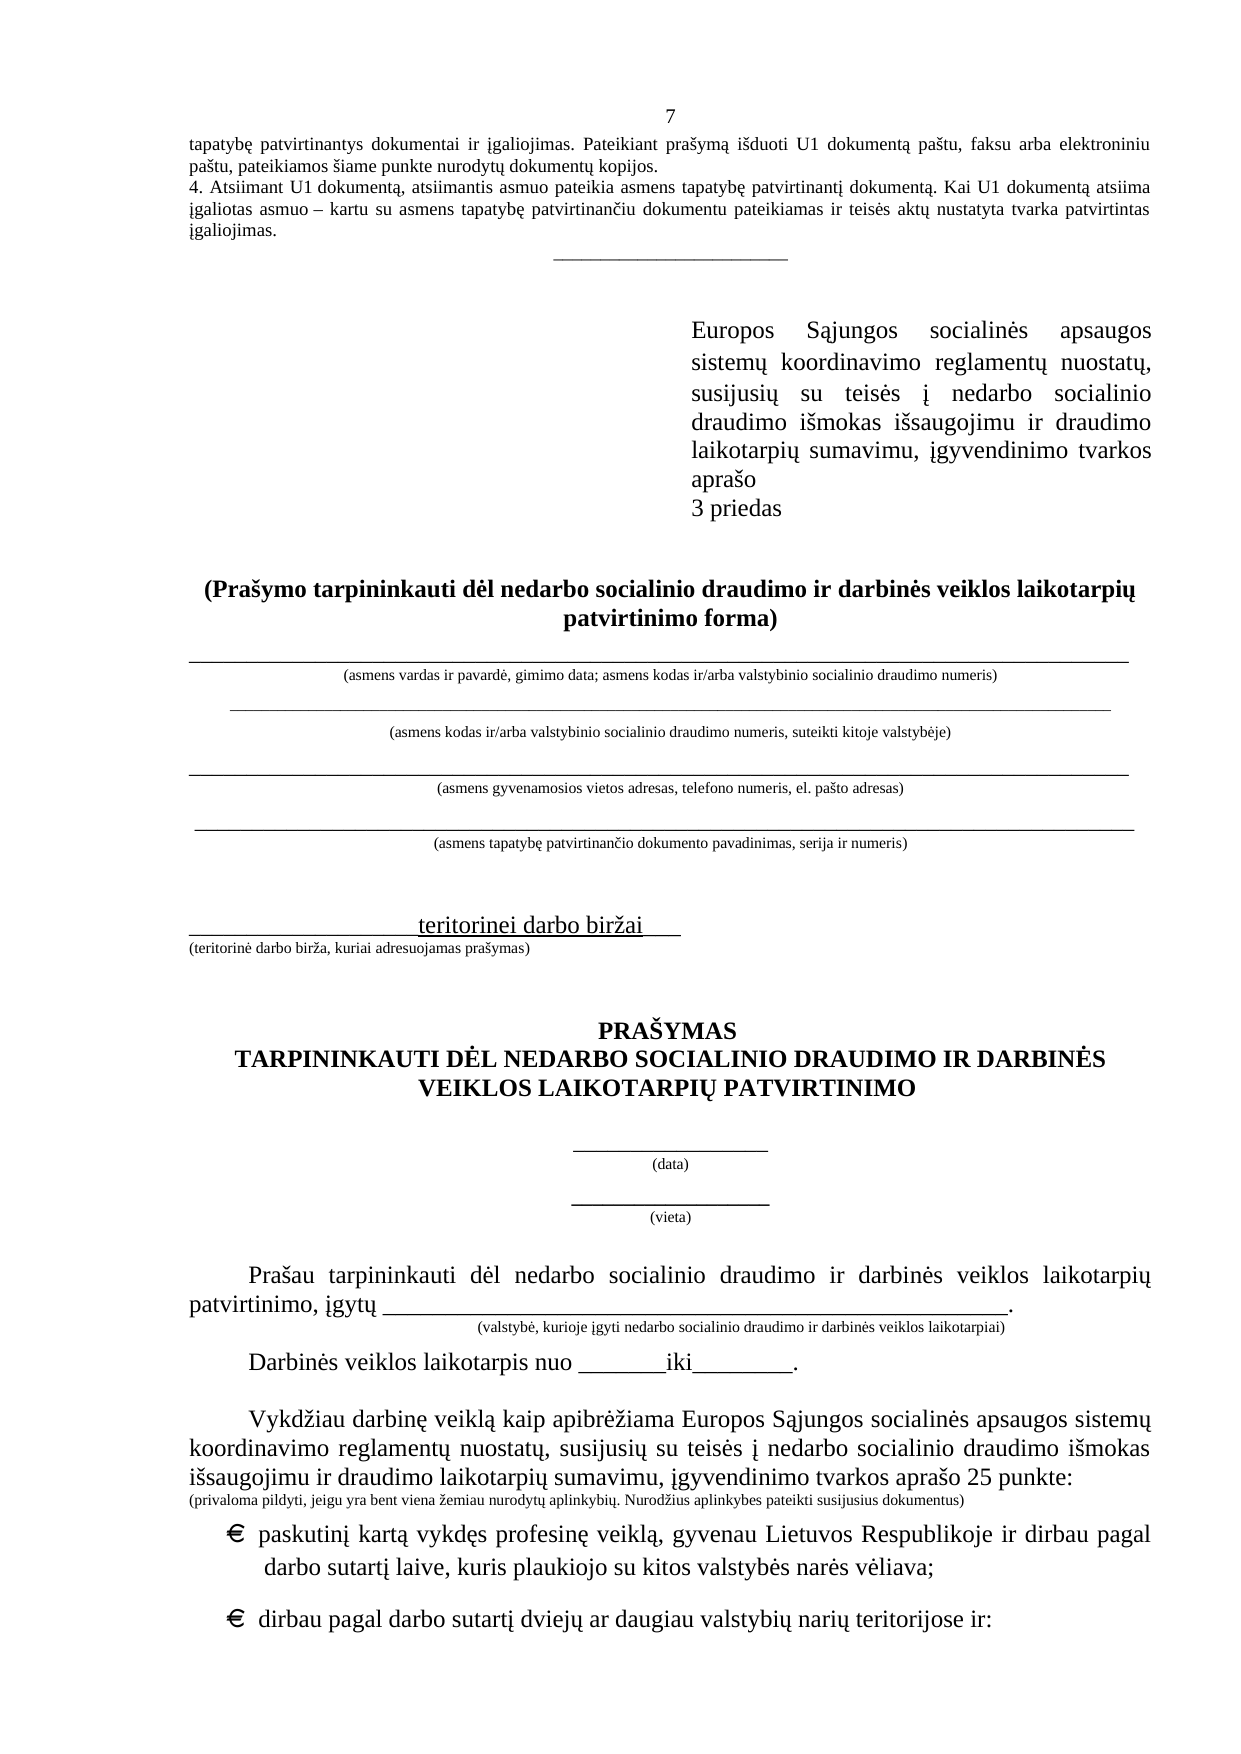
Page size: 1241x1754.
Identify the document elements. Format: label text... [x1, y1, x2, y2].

text Vykdžiau darbinę veiklą kaip apibrėžiama Europos Sąjungos socialinės apsaugos sistemų koordinavimo reglamentų nuostatų, susijusių su teisės į nedarbo socialinio draudimo išmokas išsaugojimu ir draudimo laikotarpių sumavimu, įgyvendinimo tvarkos aprašo 25 punkte: [189, 1404, 1152, 1490]
text TARPININKAUTI DĖL NEDARBO SOCIALINIO DRAUDIMO IR DARBINĖS VEIKLOS LAIKOTARPIŲ PATVIRTINIMO [189, 1044, 1152, 1102]
text (asmens vardas ir pavardė, gimimo data; asmens kodas ir/arba valstybinio socialinio draudimo numeris) [189, 666, 1152, 694]
text ___________________ [189, 1183, 1152, 1208]
text (asmens kodas ir/arba valstybinio socialinio draudimo numeris, suteikti kitoje valstybėje) [189, 723, 1152, 752]
text __________________________________________________________________________________ [189, 752, 1152, 778]
text (Prašymo tarpininkauti dėl nedarbo socialinio draudimo ir darbinės veiklos laikotarpių patvirtinimo forma) [189, 574, 1152, 632]
text _________________ [189, 1128, 1152, 1155]
text ____________________teritorinei darbo biržai___ [189, 910, 1152, 939]
text dirbau pagal darbo sutartį dviejų ar daugiau valstybių narių teritorijose ir: [226, 1604, 1152, 1633]
text tapatybę patvirtinantys dokumentai ir įgaliojimas. Pateikiant prašymą išduoti U1 dokumentą paštu, faksu arba elektroniniu paštu, pateikiamos šiame punkte nurodytų dokumentų kopijos. [189, 133, 1152, 176]
text (data) [189, 1155, 1152, 1183]
text 4. Atsiimant U1 dokumentą, atsiimantis asmuo pateikia asmens tapatybę patvirtinantį dokumentą. Kai U1 dokumentą atsiima įgaliotas asmuo – kartu su asmens tapatybę patvirtinančiu dokumentu pateikiamas ir teisės aktų nustatyta tvarka patvirtintas įgaliojimas. [189, 176, 1152, 241]
text _________________________ [189, 241, 1152, 262]
text [845, 531, 1033, 568]
text (vieta) [189, 1208, 1152, 1236]
text __________________________________________________________________________________ [189, 639, 1152, 666]
text 3 priedas [691, 493, 1152, 522]
text Europos Sąjungos socialinės apsaugos sistemų koordinavimo reglamentų nuostatų, susijusių su teisės į nedarbo socialinio draudimo išmokas išsaugojimu ir draudimo laikotarpių sumavimu, įgyvendinimo tvarkos aprašo [691, 315, 1152, 493]
text PRAŠYMAS [189, 1016, 1152, 1044]
text (privaloma pildyti, jeigu yra bent viena žemiau nurodytų aplinkybių. Nurodžius aplinkybes pateikti susijusius dokumentus) [189, 1490, 1152, 1519]
text (valstybė, kurioje įgyti nedarbo socialinio draudimo ir darbinės veiklos laikotarpiai) [189, 1318, 1152, 1347]
text (teritorinė darbo birža, kuriai adresuojamas prašymas) [189, 939, 1152, 968]
text (asmens tapatybę patvirtinančio dokumento pavadinimas, serija ir numeris) [189, 833, 1152, 862]
text Darbinės veiklos laikotarpis nuo _______iki________. [189, 1347, 1152, 1375]
text (asmens gyvenamosios vietos adresas, telefono numeris, el. pašto adresas) [189, 778, 1152, 807]
text paskutinį kartą vykdęs profesinę veiklą, gyvenau Lietuvos Respublikoje ir dirbau pagal darbo sutartį laive, kuris plaukiojo su kitos valstybės narės vėliava; [226, 1519, 1152, 1581]
text __________________________________________________________________________________ [189, 807, 1152, 833]
text ________________________________________________________________________________________________________________ [189, 694, 1152, 723]
text Prašau tarpininkauti dėl nedarbo socialinio draudimo ir darbinės veiklos laikotarpių patvirtinimo, įgytų __________________________________________________. [189, 1260, 1152, 1318]
